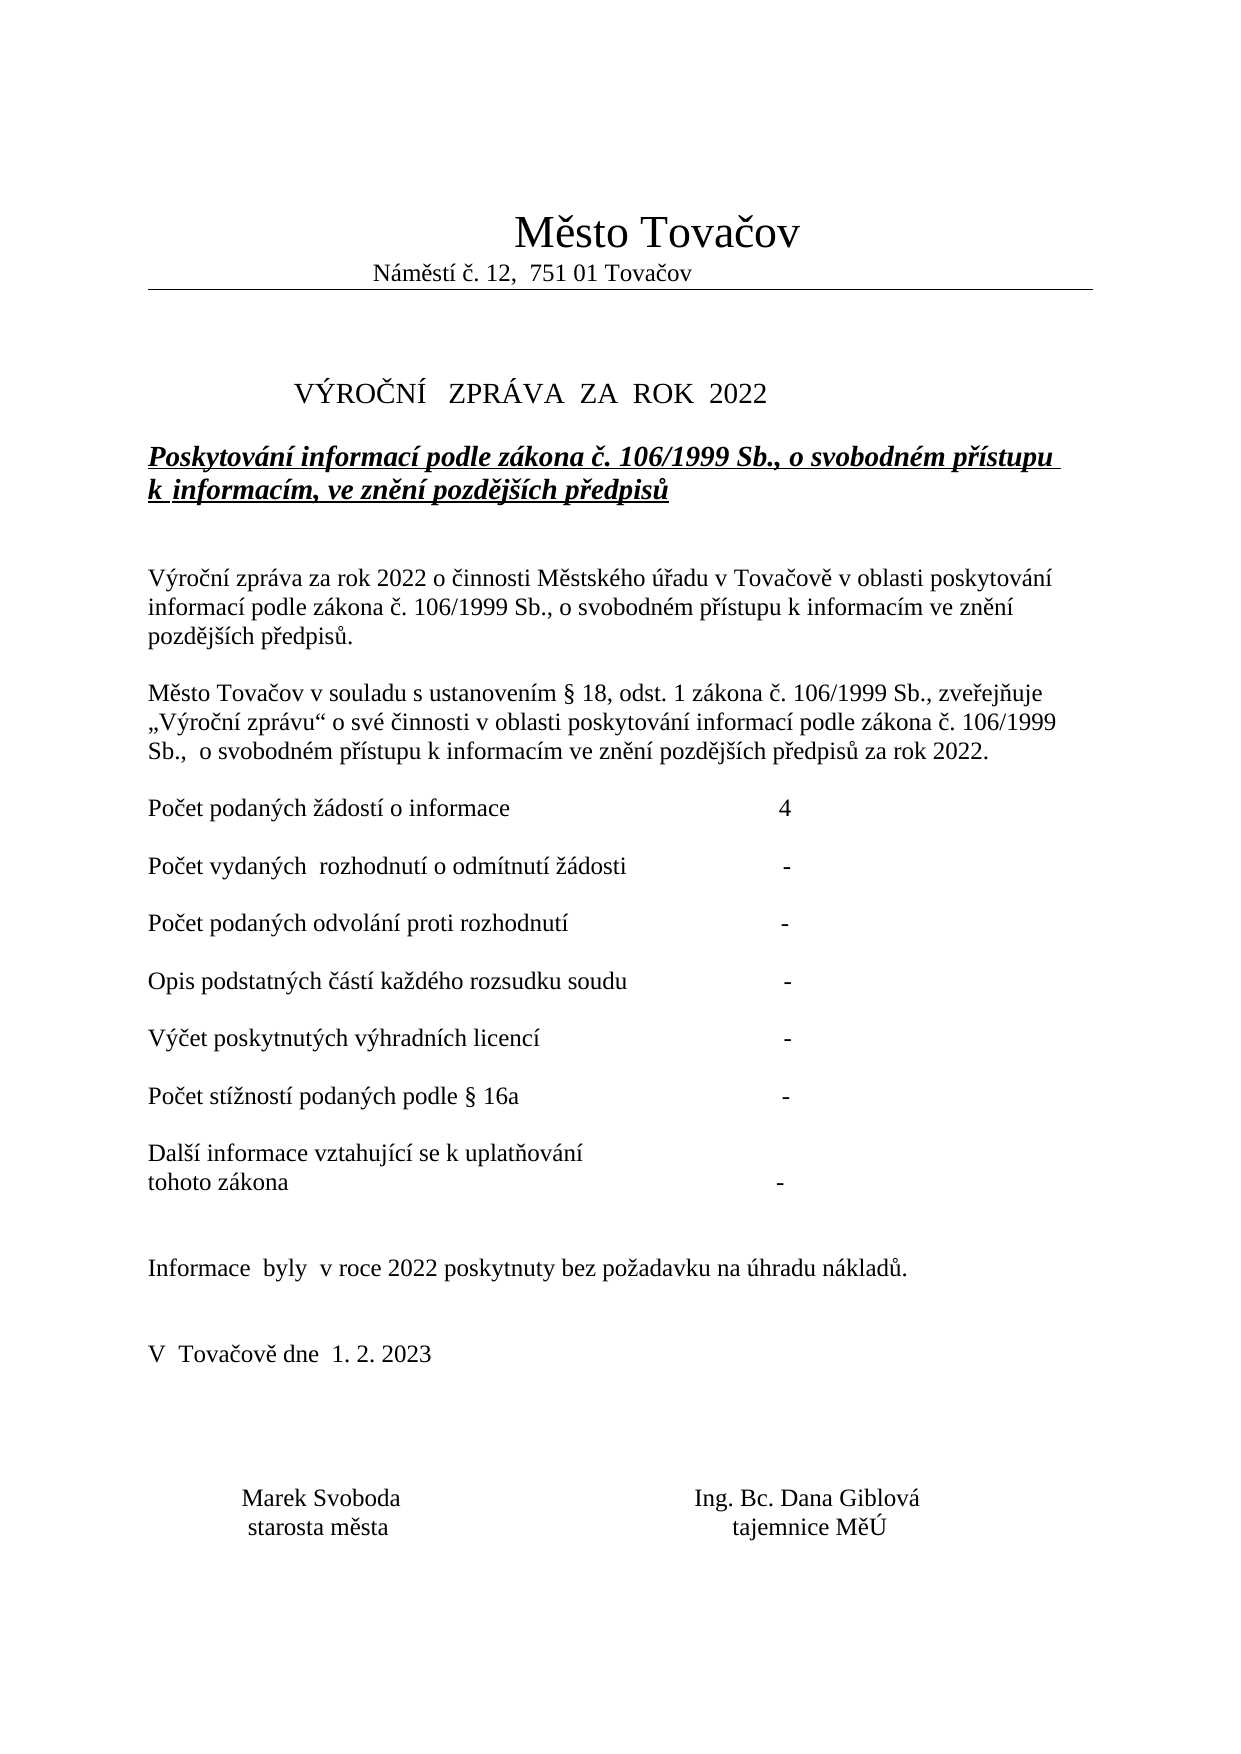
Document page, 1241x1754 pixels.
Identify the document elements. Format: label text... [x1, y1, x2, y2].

text Náměstí č. 12, 751 01 Tovačov [148, 258, 1093, 289]
text Výčet poskytnutých výhradních licencí - [148, 1023, 1093, 1052]
text tohoto zákona - [148, 1167, 1093, 1196]
text Počet stížností podaných podle § 16a - [148, 1081, 1093, 1109]
text V Tovačově dne 1. 2. 2023 [148, 1339, 1093, 1368]
text Výroční zpráva za rok 2022 o činnosti Městského úřadu v Tovačově v oblasti poskytování informací podle zákona č. 106/1999 Sb., o svobodném přístupu k informacím ve znění pozdějších předpisů. [148, 563, 1093, 649]
text Opis podstatných částí každého rozsudku soudu - [148, 966, 1093, 994]
text Marek Svoboda Ing. Bc. Dana Giblová [148, 1483, 1093, 1512]
text Počet podaných odvolání proti rozhodnutí - [148, 908, 1093, 937]
subtitle Město Tovačov [148, 205, 1093, 258]
text Další informace vztahující se k uplatňování [148, 1138, 1093, 1167]
text Informace byly v roce 2022 poskytnuty bez požadavku na úhradu nákladů. [148, 1253, 1093, 1282]
text Počet vydaných rozhodnutí o odmítnutí žádosti - [148, 851, 1093, 879]
text Město Tovačov v souladu s ustanovením § 18, odst. 1 zákona č. 106/1999 Sb., zveřejňuje [148, 678, 1093, 707]
text Poskytování informací podle zákona č. 106/1999 Sb., o svobodném přístupu k informacím, ve znění pozdějších předpisů [148, 439, 1093, 506]
text „Výroční zprávu“ o své činnosti v oblasti poskytování informací podle zákona č. 106/1999 Sb., o svobodném přístupu k informacím ve znění pozdějších předpisů za rok 2022. [148, 707, 1093, 764]
subtitle VÝROČNÍ ZPRÁVA ZA ROK 2022 [148, 376, 1093, 410]
text Počet podaných žádostí o informace 4 [148, 793, 1093, 822]
text starosta města tajemnice MěÚ [148, 1512, 1093, 1541]
